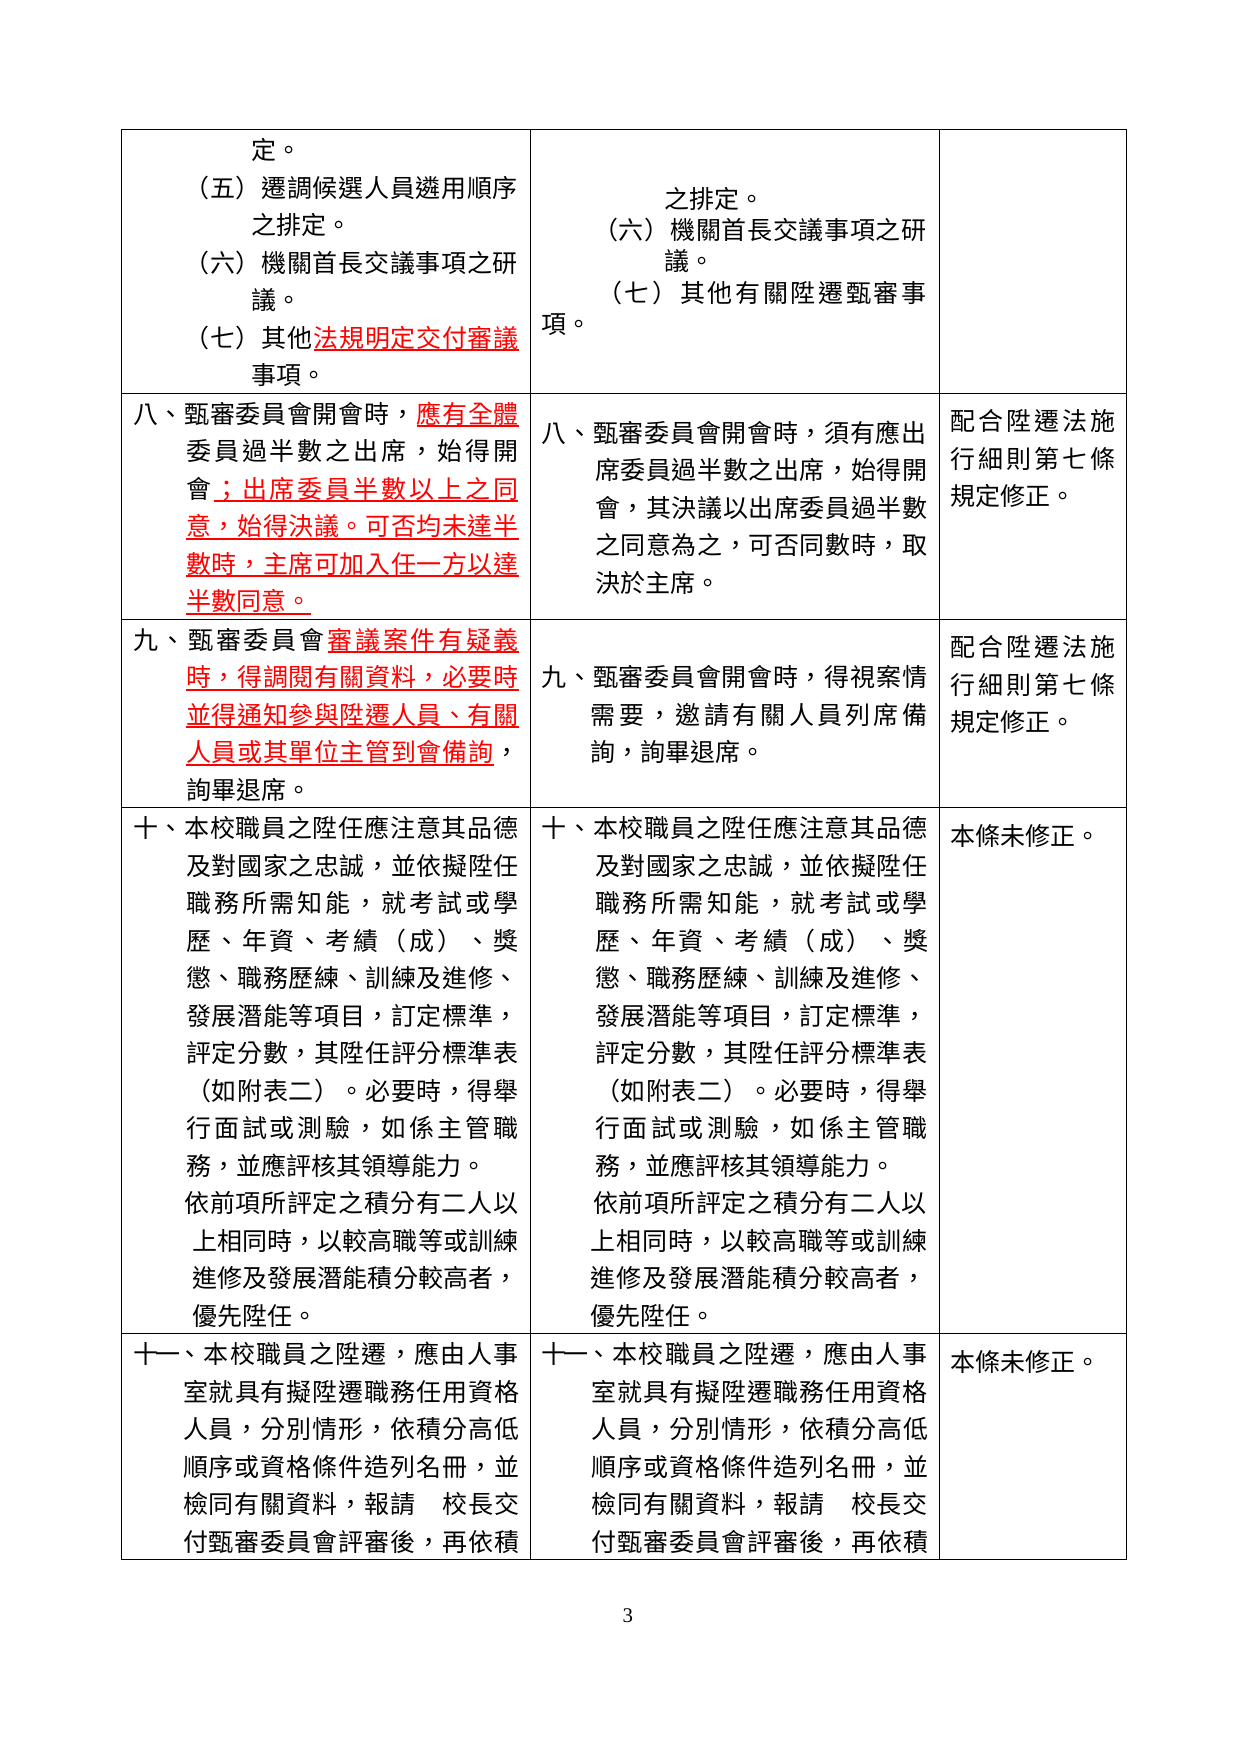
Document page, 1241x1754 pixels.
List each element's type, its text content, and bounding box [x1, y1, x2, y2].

table_cell 八、甄審委員會開會時，須有應出席委員過半數之出席，始得開會，其決議以出席委員過半數之同意為之，可否同數時，取決於主席。 [531, 394, 939, 619]
table_cell 九、甄審委員會開會時，得視案情需要，邀請有關人員列席備詢，詢畢退席。 [531, 620, 939, 807]
table_cell 十一、本校職員之陞遷，應由人事室就具有擬陞遷職務任用資格人員，分別情形，依積分高低順序或資格條件造列名冊，並檢同有關資料，報請 校長交付甄審委員會評審後，再依積 [122, 1334, 530, 1559]
table_cell 本條未修正。 [940, 1334, 1126, 1559]
table_cell 十、本校職員之陞任應注意其品德及對國家之忠誠，並依擬陞任職務所需知能，就考試或學歷、年資、考績（成）、獎懲、職務歷練、訓練及進修、發展潛能等項目，訂定標準，評定分數，其陞任評分標準表（如附表二）。必要時，得舉行面試或測驗，如係主管職務，並應評核其領導能力。 依前項所評定之積分有二人以上相同時，以較高職等或訓練進修及發展潛能積分較高者，優先陞任。 [122, 808, 530, 1333]
table_cell 十一、本校職員之陞遷，應由人事室就具有擬陞遷職務任用資格人員，分別情形，依積分高低順序或資格條件造列名冊，並檢同有關資料，報請 校長交付甄審委員會評審後，再依積 [531, 1334, 939, 1559]
table_cell 九、甄審委員會審議案件有疑義時，得調閱有關資料，必要時並得通知參與陞遷人員、有關人員或其單位主管到會備詢，詢畢退席。 [122, 620, 530, 807]
table_cell 之排定。 （六）機關首長交議事項之研議。 （七）其他有關陞遷甄審事項。 [531, 130, 939, 393]
table_cell 本條未修正。 [940, 808, 1126, 1333]
table_cell 定。 （五）遷調候選人員遴用順序之排定。 （六）機關首長交議事項之研議。 （七）其他法規明定交付審議事項。 [122, 130, 530, 393]
table_cell 八、甄審委員會開會時，應有全體委員過半數之出席，始得開會；出席委員半數以上之同意，始得決議。可否均未達半數時，主席可加入任一方以達半數同意。 [122, 394, 530, 619]
table_cell 十、本校職員之陞任應注意其品德及對國家之忠誠，並依擬陞任職務所需知能，就考試或學歷、年資、考績（成）、獎懲、職務歷練、訓練及進修、發展潛能等項目，訂定標準，評定分數，其陞任評分標準表（如附表二）。必要時，得舉行面試或測驗，如係主管職務，並應評核其領導能力。 依前項所評定之積分有二人以上相同時，以較高職等或訓練進修及發展潛能積分較高者，優先陞任。 [531, 808, 939, 1333]
table_cell [940, 130, 1126, 393]
table_cell 配合陞遷法施行細則第七條規定修正。 [940, 394, 1126, 619]
table_cell 配合陞遷法施行細則第七條規定修正。 [940, 620, 1126, 807]
